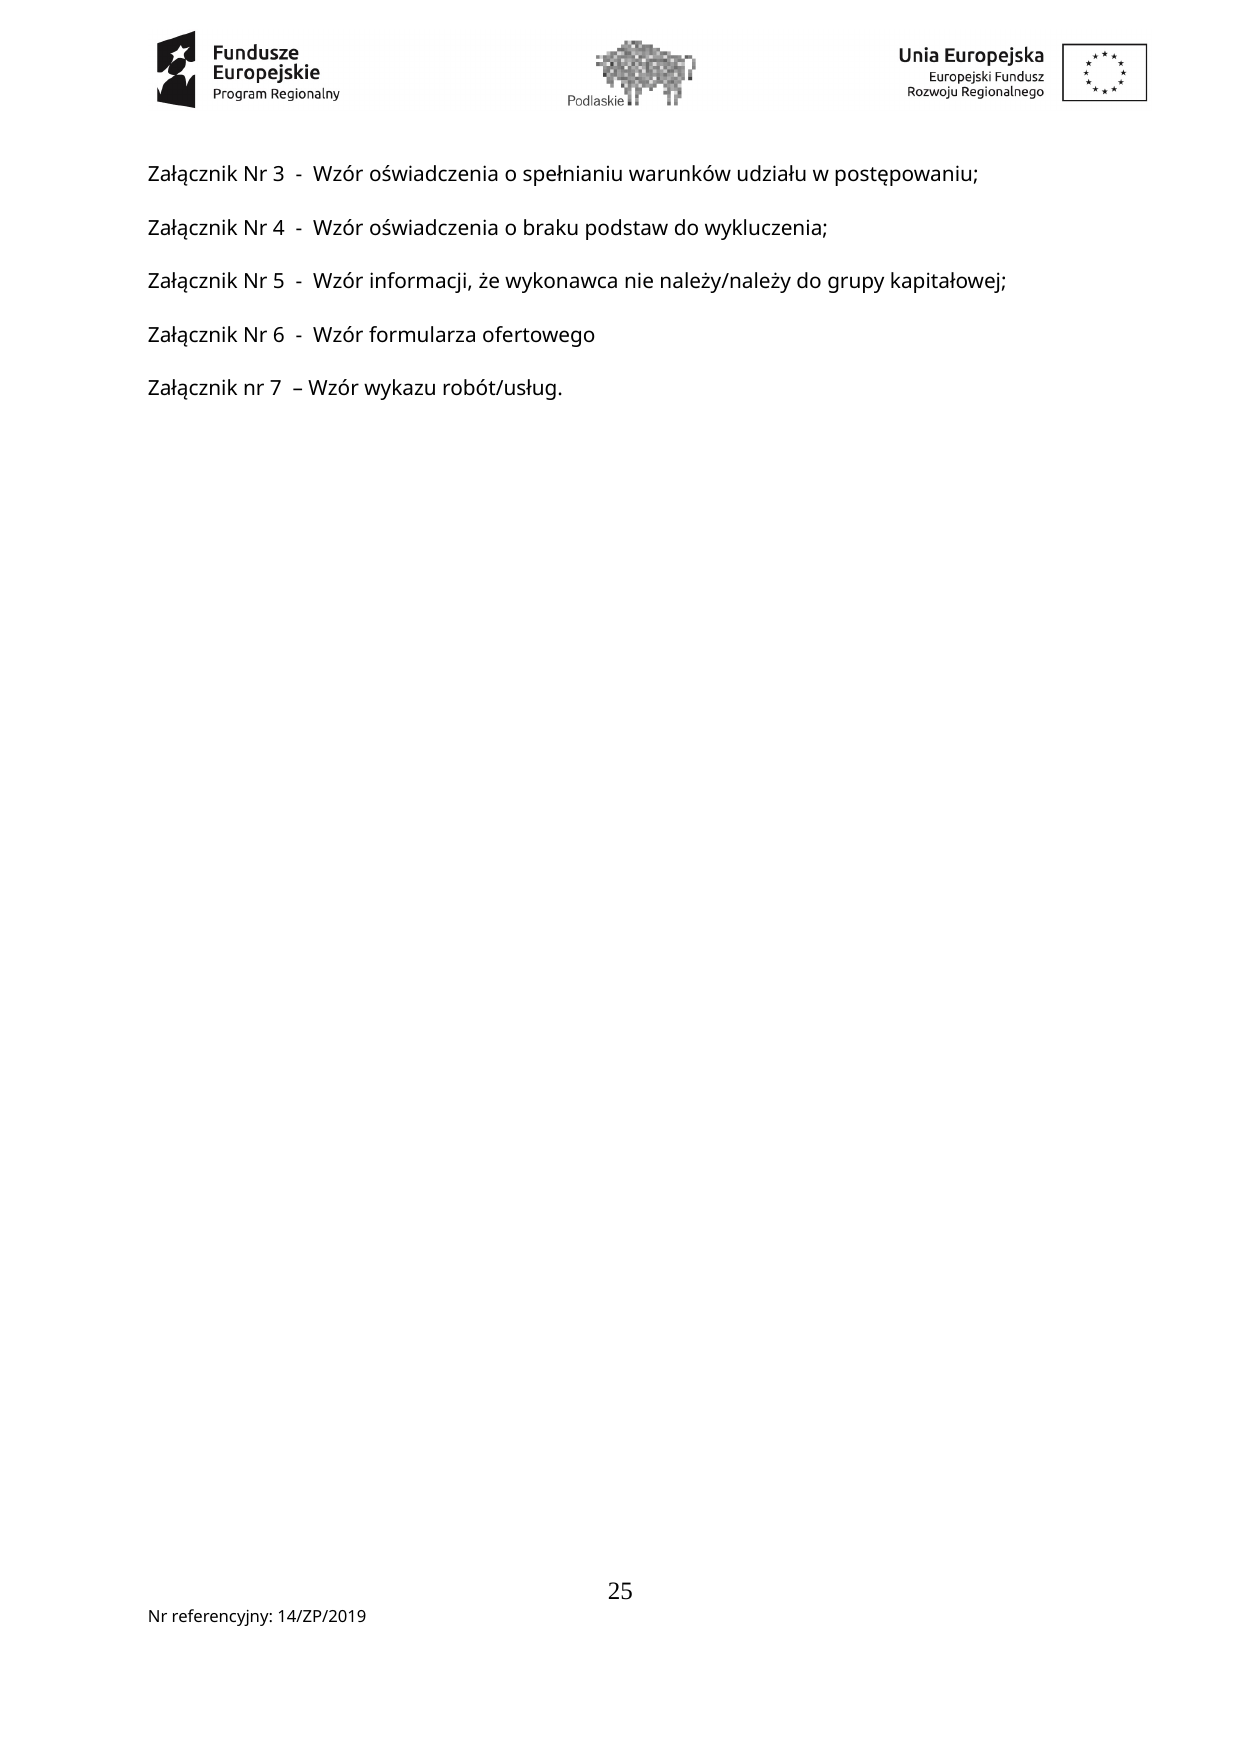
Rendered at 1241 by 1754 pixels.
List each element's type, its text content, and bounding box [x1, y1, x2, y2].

text Załącznik Nr 4 - Wzór oświadczenia o braku podstaw do wykluczenia; [148, 213, 1092, 241]
text Załącznik Nr 6 - Wzór formularza ofertowego [148, 320, 1092, 348]
text Załącznik Nr 3 - Wzór oświadczenia o spełnianiu warunków udziału w postępowaniu; [148, 159, 1092, 188]
text Załącznik Nr 5 - Wzór informacji, że wykonawca nie należy/należy do grupy kapitałowej; [148, 266, 1092, 295]
text Załącznik nr 7 – Wzór wykazu robót/usług. [148, 373, 1092, 402]
